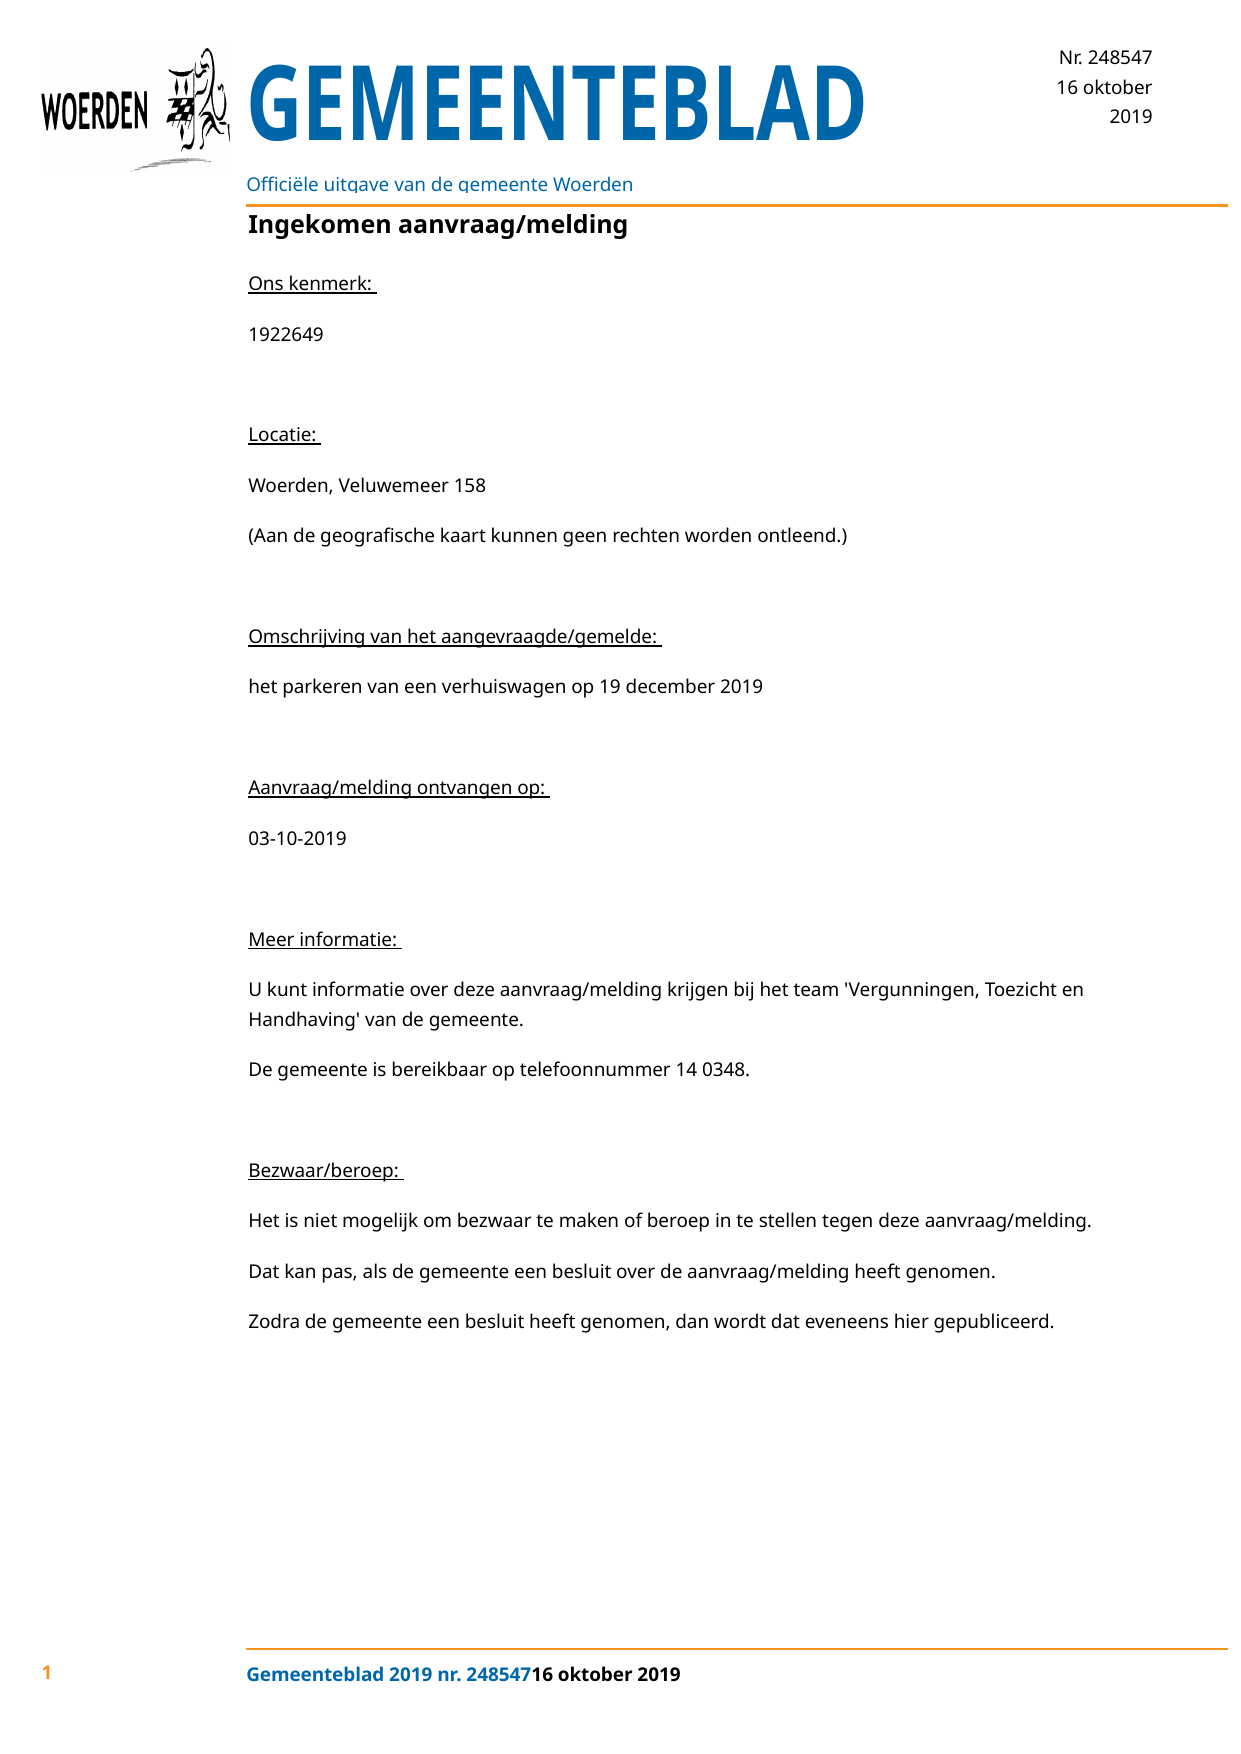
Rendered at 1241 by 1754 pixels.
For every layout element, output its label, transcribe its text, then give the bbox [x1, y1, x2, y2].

text Locatie: [248, 422, 1152, 447]
text Omschrijving van het aangevraagde/gemelde: [248, 623, 1152, 649]
text De gemeente is bereikbaar op telefoonnummer 14 0348. [248, 1056, 1152, 1082]
text Het is niet mogelijk om bezwaar te maken of beroep in te stellen tegen deze aanvraag/melding. [248, 1207, 1152, 1233]
text 1922649 [248, 321, 1152, 346]
text Bezwaar/beroep: [248, 1157, 1152, 1183]
text Aanvraag/melding ontvangen op: [248, 774, 1152, 800]
text Ons kenmerk: [248, 270, 1152, 296]
text (Aan de geografische kaart kunnen geen rechten worden ontleend.) [248, 522, 1152, 548]
text Dat kan pas, als de gemeente een besluit over de aanvraag/melding heeft genomen. [248, 1258, 1152, 1283]
text 03-10-2019 [248, 825, 1152, 851]
text Meer informatie: [248, 926, 1152, 951]
picture [41, 47, 231, 172]
text het parkeren van een verhuiswagen op 19 december 2019 [248, 674, 1152, 699]
text U kunt informatie over deze aanvraag/melding krijgen bij het team 'Vergunningen, Toezicht en Handhaving' van de gemeente. [248, 976, 1152, 1031]
text Woerden, Veluwemeer 158 [248, 472, 1152, 498]
text Ingekomen aanvraag/melding [248, 207, 1152, 241]
text Zodra de gemeente een besluit heeft genomen, dan wordt dat eveneens hier gepubliceerd. [248, 1308, 1152, 1334]
